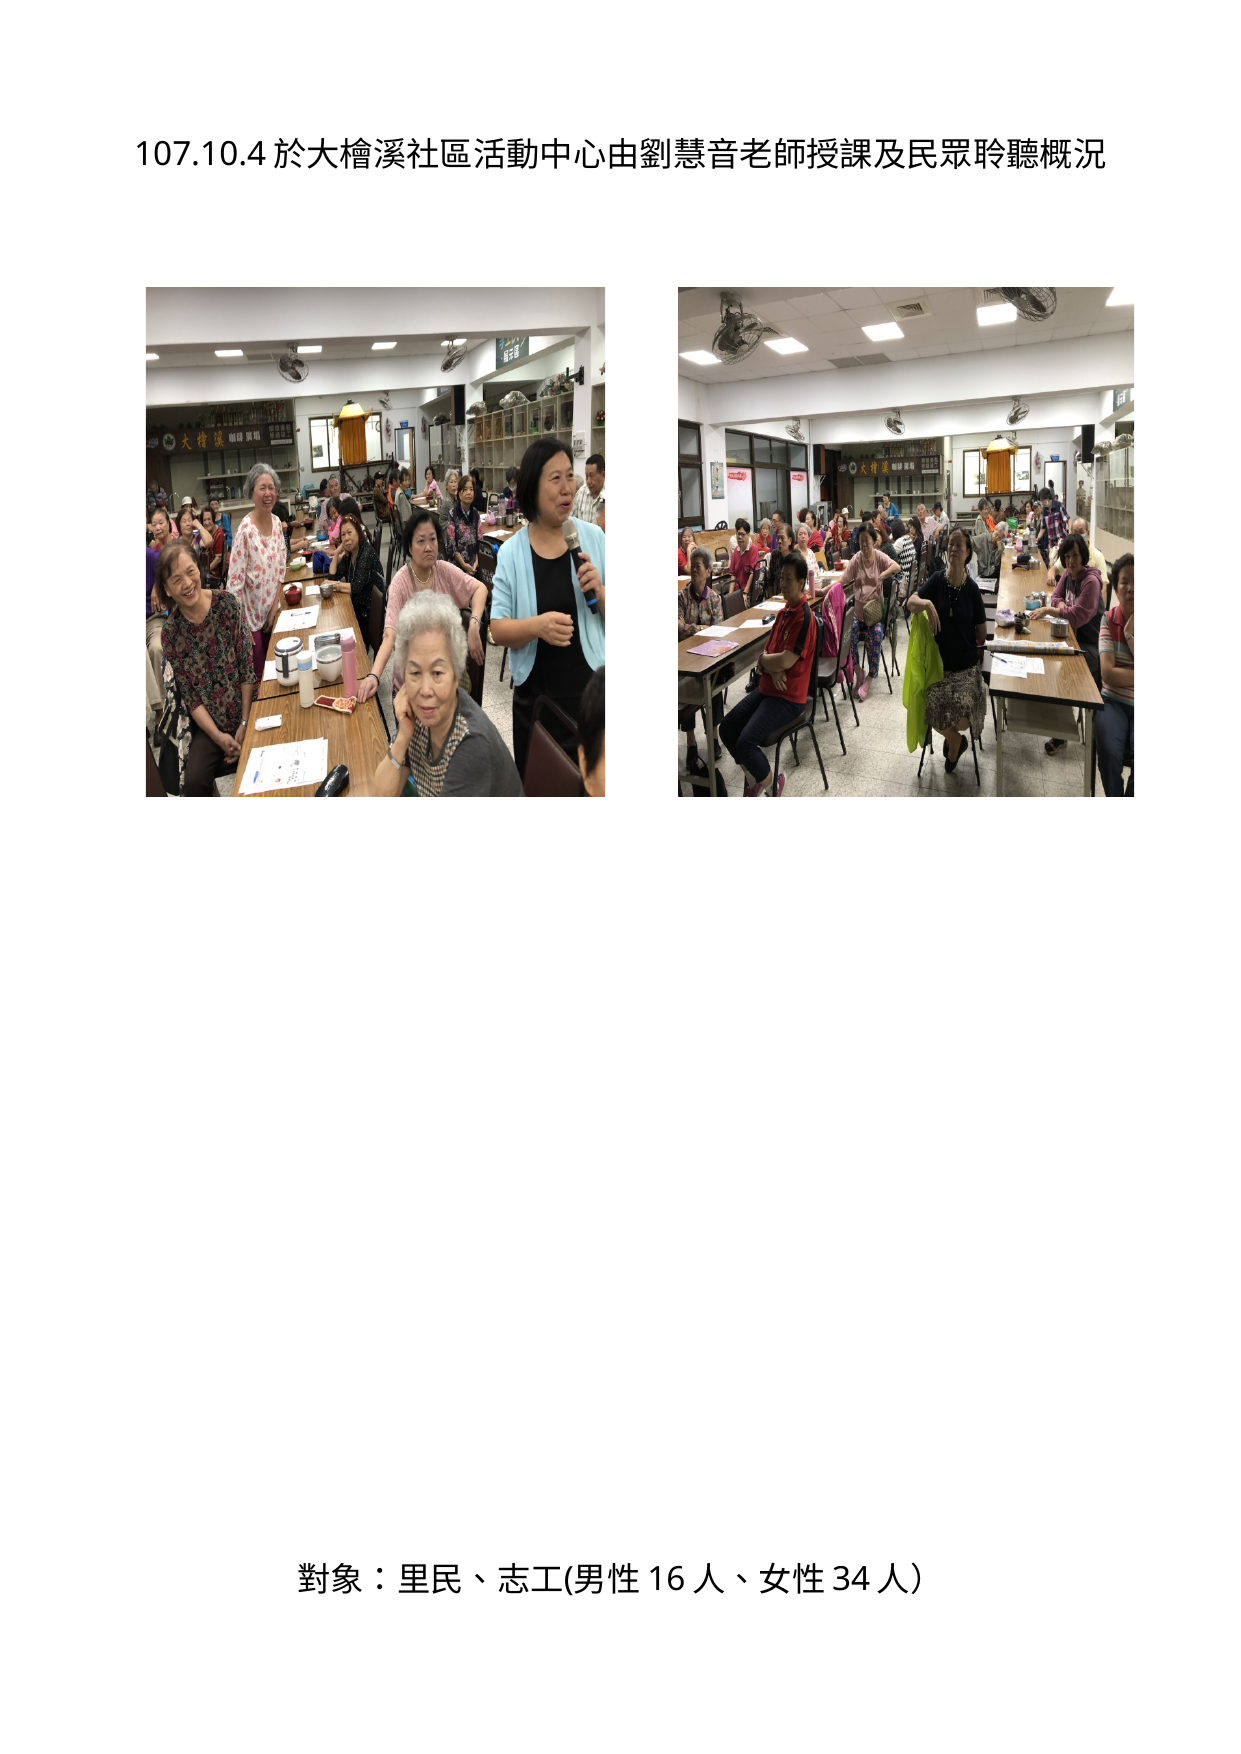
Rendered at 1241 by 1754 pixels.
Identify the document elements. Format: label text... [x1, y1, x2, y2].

picture [678, 287, 1135, 797]
text 107.10.4於大檜溪社區活動中心由劉慧音老師授課及民眾聆聽概況 [94, 108, 1146, 183]
text 對象：里民、志工(男性16人、女性34人） [94, 1533, 1146, 1608]
picture [145, 287, 605, 797]
